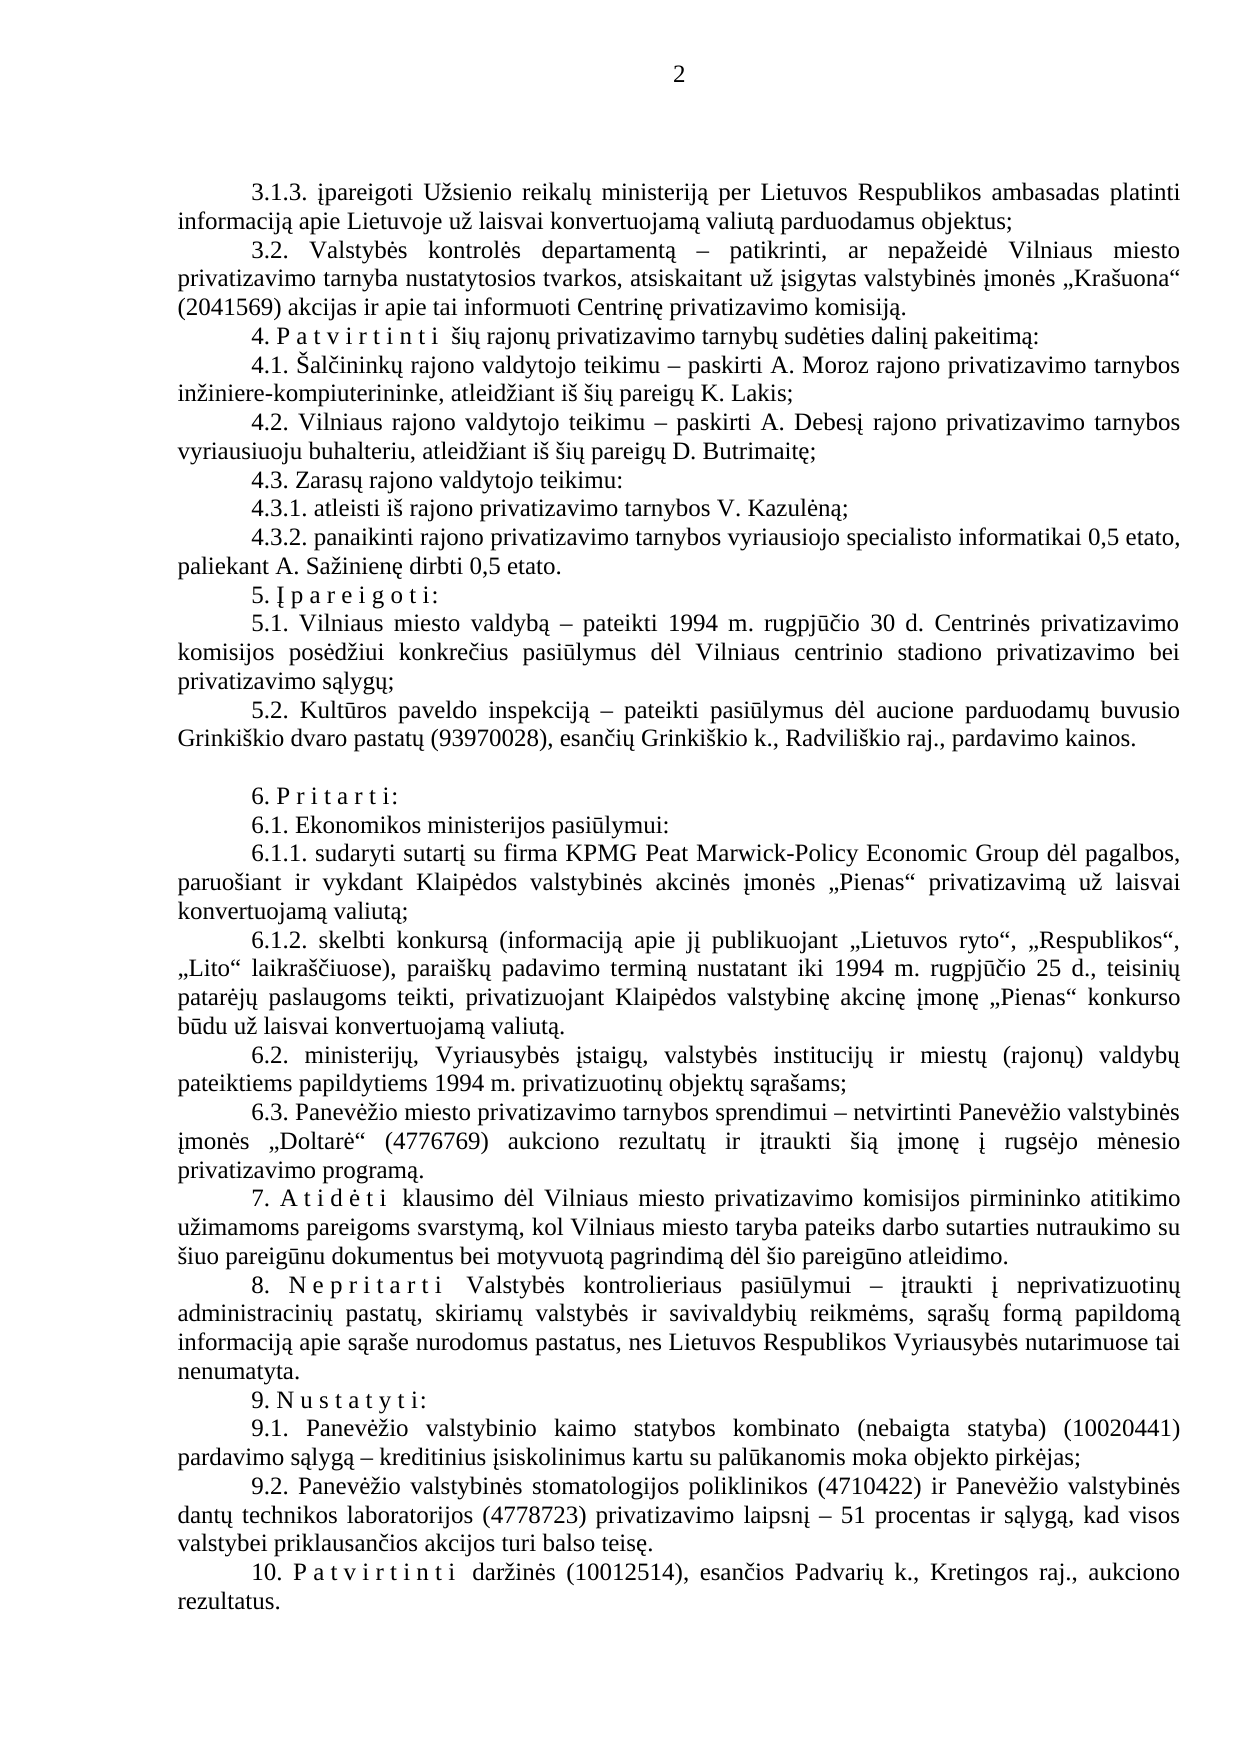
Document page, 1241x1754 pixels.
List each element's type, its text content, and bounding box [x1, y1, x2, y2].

text 4.1. Šalčininkų rajono valdytojo teikimu – paskirti A. Moroz rajono privatizavimo tarnybos inžiniere-kompiuterininke, atleidžiant iš šių pareigų K. Lakis; [177, 350, 1181, 407]
text 6.3. Panevėžio miesto privatizavimo tarnybos sprendimui – netvirtinti Panevėžio valstybinės įmonės „Doltarė“ (4776769) aukciono rezultatų ir įtraukti šią įmonę į rugsėjo mėnesio privatizavimo programą. [177, 1097, 1181, 1183]
text 5. Įpareigoti: [177, 580, 1181, 608]
text 7. Atidėti klausimo dėl Vilniaus miesto privatizavimo komisijos pirmininko atitikimo užimamoms pareigoms svarstymą, kol Vilniaus miesto taryba pateiks darbo sutarties nutraukimo su šiuo pareigūnu dokumentus bei motyvuotą pagrindimą dėl šio pareigūno atleidimo. [177, 1183, 1181, 1270]
text 5.2. Kultūros paveldo inspekciją – pateikti pasiūlymus dėl aucione parduodamų buvusio Grinkiškio dvaro pastatų (93970028), esančių Grinkiškio k., Radviliškio raj., pardavimo kainos. [177, 695, 1181, 752]
text 6.1. Ekonomikos ministerijos pasiūlymui: [177, 810, 1181, 838]
text 4.2. Vilniaus rajono valdytojo teikimu – paskirti A. Debesį rajono privatizavimo tarnybos vyriausiuoju buhalteriu, atleidžiant iš šių pareigų D. Butrimaitę; [177, 407, 1181, 465]
text 8. Nepritarti Valstybės kontrolieriaus pasiūlymui – įtraukti į neprivatizuotinų administracinių pastatų, skiriamų valstybės ir savivaldybių reikmėms, sąrašų formą papildomą informaciją apie sąraše nurodomus pastatus, nes Lietuvos Respublikos Vyriausybės nutarimuose tai nenumatyta. [177, 1270, 1181, 1385]
text 3.1.3. įpareigoti Užsienio reikalų ministeriją per Lietuvos Respublikos ambasadas platinti informaciją apie Lietuvoje už laisvai konvertuojamą valiutą parduodamus objektus; [177, 177, 1181, 235]
text 4. Patvirtinti šių rajonų privatizavimo tarnybų sudėties dalinį pakeitimą: [177, 321, 1181, 350]
text 9.1. Panevėžio valstybinio kaimo statybos kombinato (nebaigta statyba) (10020441) pardavimo sąlygą – kreditinius įsiskolinimus kartu su palūkanomis moka objekto pirkėjas; [177, 1413, 1181, 1471]
text 3.2. Valstybės kontrolės departamentą – patikrinti, ar nepažeidė Vilniaus miesto privatizavimo tarnyba nustatytosios tvarkos, atsiskaitant už įsigytas valstybinės įmonės „Krašuona“ (2041569) akcijas ir apie tai informuoti Centrinę privatizavimo komisiją. [177, 235, 1181, 321]
text 4.3.1. atleisti iš rajono privatizavimo tarnybos V. Kazulėną; [177, 493, 1181, 522]
text 10. Patvirtinti daržinės (10012514), esančios Padvarių k., Kretingos raj., aukciono rezultatus. [177, 1557, 1181, 1615]
text 9. Nustatyti: [177, 1385, 1181, 1413]
text 9.2. Panevėžio valstybinės stomatologijos poliklinikos (4710422) ir Panevėžio valstybinės dantų technikos laboratorijos (4778723) privatizavimo laipsnį – 51 procentas ir sąlygą, kad visos valstybei priklausančios akcijos turi balso teisę. [177, 1471, 1181, 1557]
text 6.1.1. sudaryti sutartį su firma KPMG Peat Marwick-Policy Economic Group dėl pagalbos, paruošiant ir vykdant Klaipėdos valstybinės akcinės įmonės „Pienas“ privatizavimą už laisvai konvertuojamą valiutą; [177, 838, 1181, 925]
text 6.2. ministerijų, Vyriausybės įstaigų, valstybės institucijų ir miestų (rajonų) valdybų pateiktiems papildytiems 1994 m. privatizuotinų objektų sąrašams; [177, 1040, 1181, 1097]
text 4.3. Zarasų rajono valdytojo teikimu: [177, 465, 1181, 493]
text 6. Pritarti: [177, 781, 1181, 810]
text 5.1. Vilniaus miesto valdybą – pateikti 1994 m. rugpjūčio 30 d. Centrinės privatizavimo komisijos posėdžiui konkrečius pasiūlymus dėl Vilniaus centrinio stadiono privatizavimo bei privatizavimo sąlygų; [177, 608, 1181, 695]
text 6.1.2. skelbti konkursą (informaciją apie jį publikuojant „Lietuvos ryto“, „Respublikos“, „Lito“ laikraščiuose), paraiškų padavimo terminą nustatant iki 1994 m. rugpjūčio 25 d., teisinių patarėjų paslaugoms teikti, privatizuojant Klaipėdos valstybinę akcinę įmonę „Pienas“ konkurso būdu už laisvai konvertuojamą valiutą. [177, 925, 1181, 1040]
text 4.3.2. panaikinti rajono privatizavimo tarnybos vyriausiojo specialisto informatikai 0,5 etato, paliekant A. Sažinienę dirbti 0,5 etato. [177, 522, 1181, 580]
